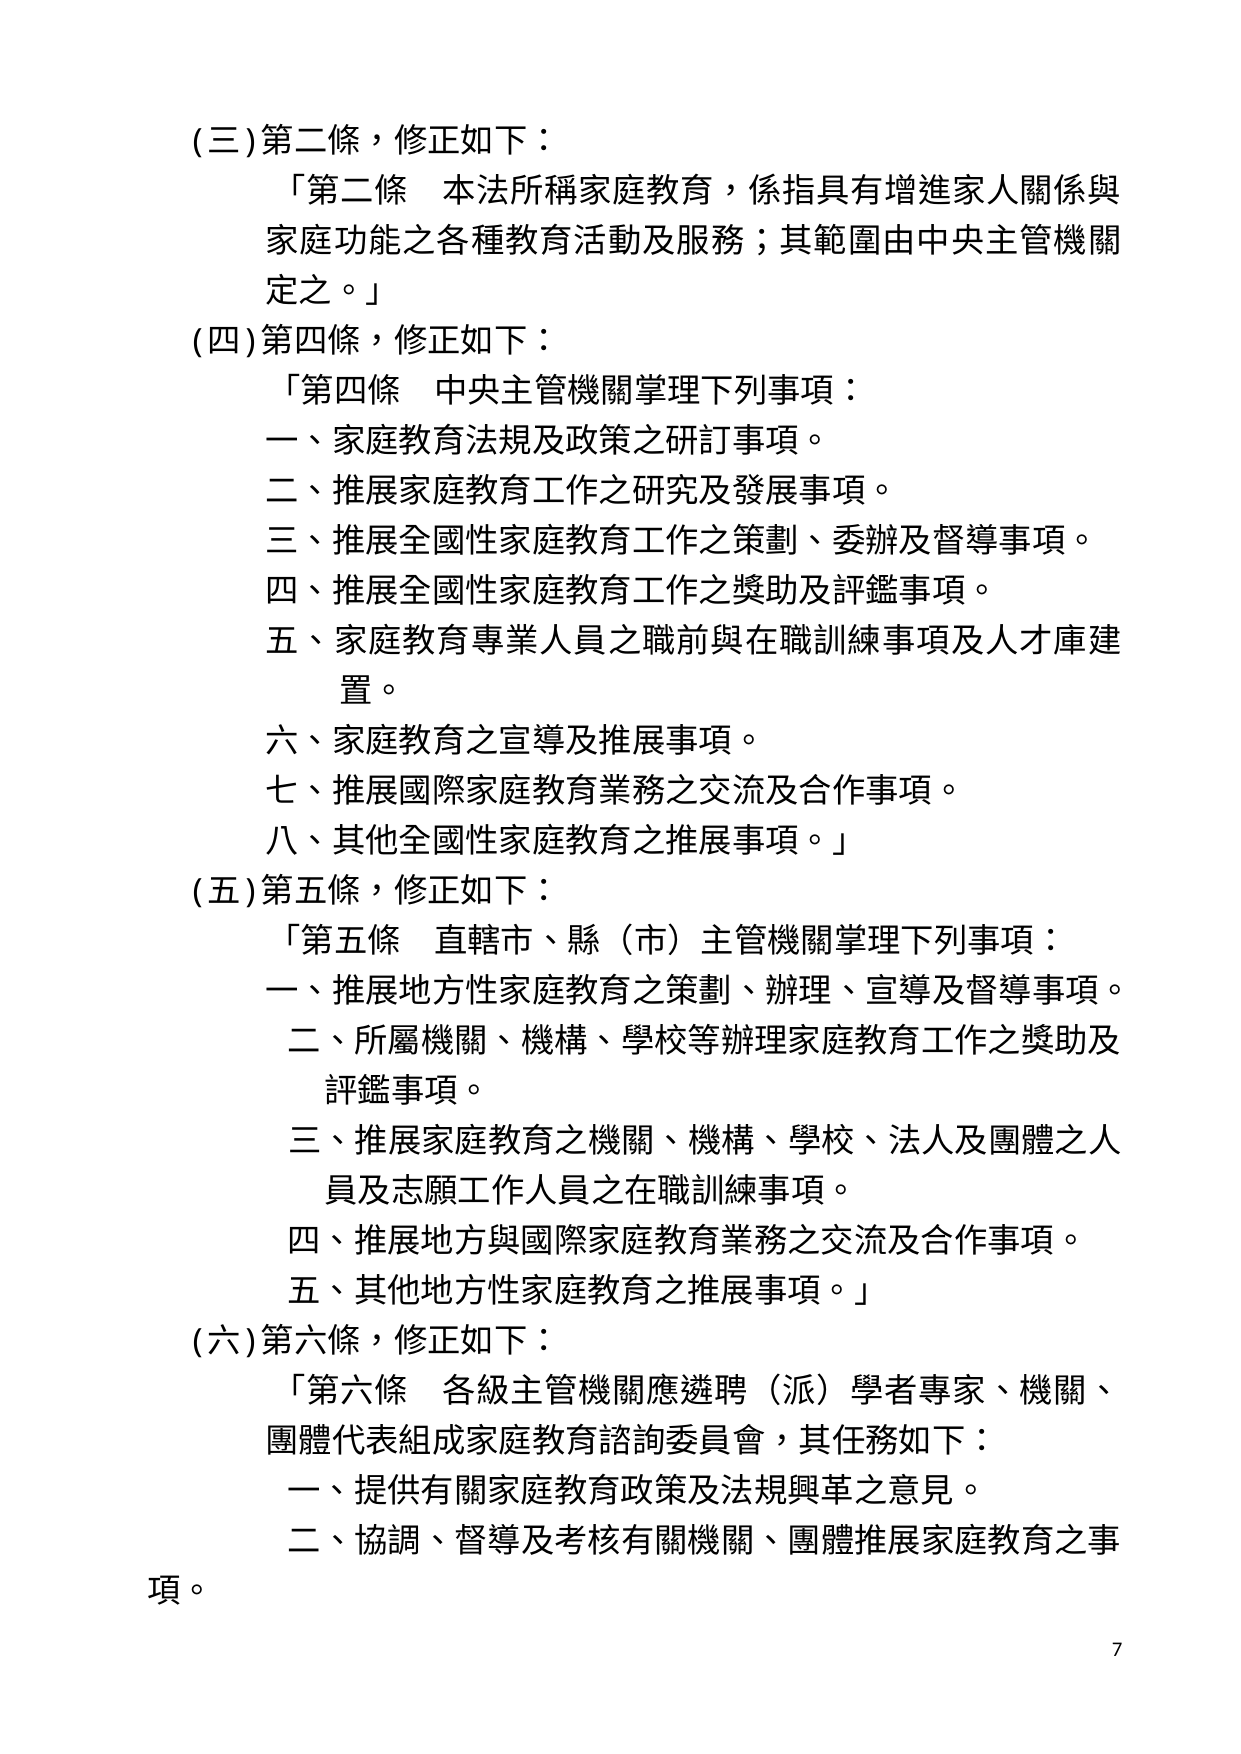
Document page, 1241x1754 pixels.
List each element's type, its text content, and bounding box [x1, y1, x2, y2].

text 七、推展國際家庭教育業務之交流及合作事項。 [265, 762, 1122, 812]
text 「第五條 直轄市、縣（市）主管機關掌理下列事項： [147, 912, 1122, 962]
text 五、家庭教育專業人員之職前與在職訓練事項及人才庫建置。 [265, 612, 1122, 712]
text 五、其他地方性家庭教育之推展事項。」 [147, 1262, 1122, 1312]
text 一、推展地方性家庭教育之策劃、辦理、宣導及督導事項。 [265, 962, 1122, 1012]
text 四、推展地方與國際家庭教育業務之交流及合作事項。 [147, 1212, 1122, 1262]
text 「第四條 中央主管機關掌理下列事項： [147, 362, 1122, 412]
text (四)第四條，修正如下： [147, 312, 1122, 362]
text 「第六條 各級主管機關應遴聘（派）學者專家、機關、團體代表組成家庭教育諮詢委員會，其任務如下： [147, 1362, 1122, 1462]
text 二、所屬機關、機構、學校等辦理家庭教育工作之獎助及評鑑事項。 [147, 1012, 1122, 1112]
text (三)第二條，修正如下： [147, 112, 1122, 162]
text 八、其他全國性家庭教育之推展事項。」 [265, 812, 1122, 862]
text 二、協調、督導及考核有關機關、團體推展家庭教育之事項。 [147, 1512, 1122, 1612]
text 六、家庭教育之宣導及推展事項。 [265, 712, 1122, 762]
text 三、推展家庭教育之機關、機構、學校、法人及團體之人員及志願工作人員之在職訓練事項。 [147, 1112, 1122, 1212]
text 「第二條 本法所稱家庭教育，係指具有增進家人關係與家庭功能之各種教育活動及服務；其範圍由中央主管機關定之。」 [147, 162, 1122, 312]
text 一、家庭教育法規及政策之研訂事項。 [265, 412, 1122, 462]
text 三、推展全國性家庭教育工作之策劃、委辦及督導事項。 [265, 512, 1122, 562]
text (六)第六條，修正如下： [147, 1312, 1122, 1362]
text 一、提供有關家庭教育政策及法規興革之意見。 [147, 1462, 1122, 1512]
text 四、推展全國性家庭教育工作之獎助及評鑑事項。 [265, 562, 1122, 612]
text (五)第五條，修正如下： [147, 862, 1122, 912]
text 二、推展家庭教育工作之研究及發展事項。 [265, 462, 1122, 512]
